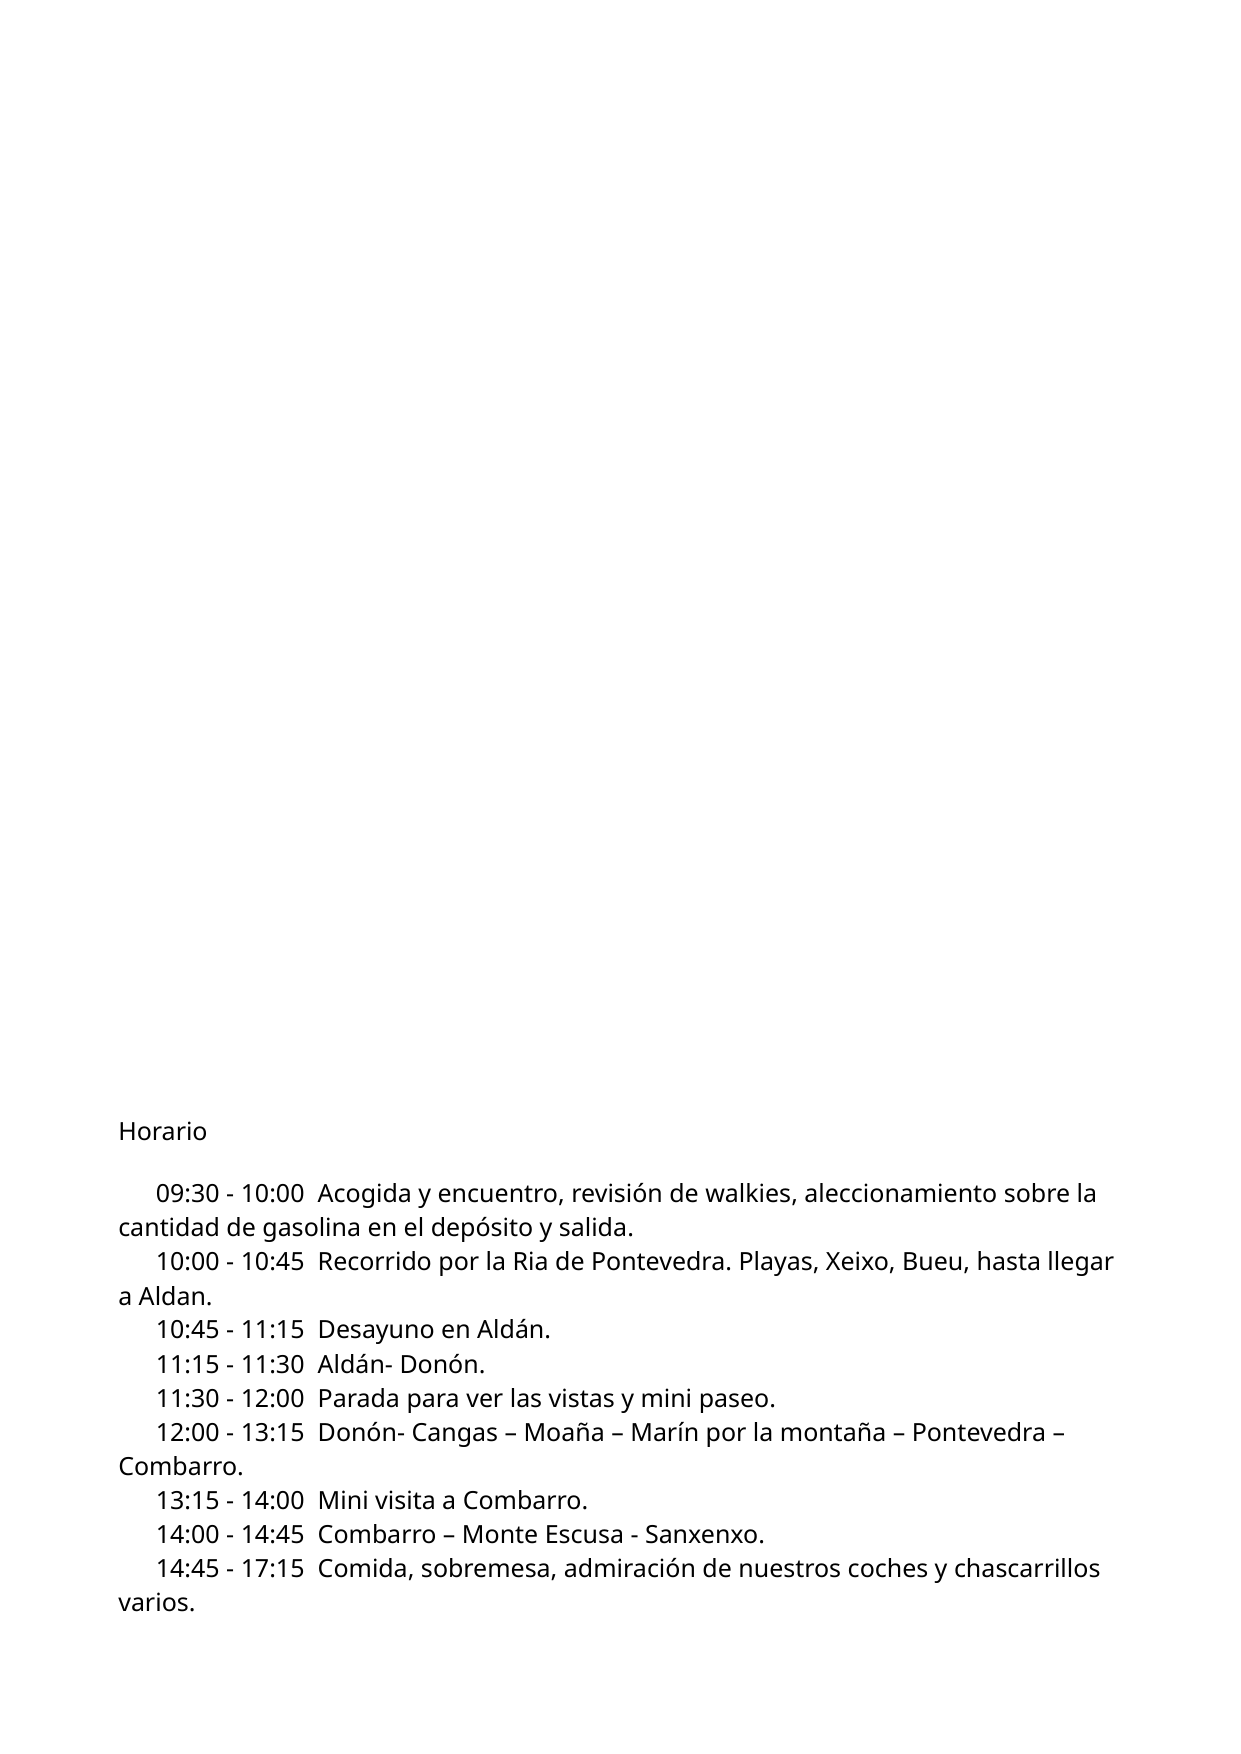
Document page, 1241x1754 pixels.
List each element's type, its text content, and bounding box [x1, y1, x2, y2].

text Horario 09:30 - 10:00 Acogida y encuentro, revisión de walkies, aleccionamiento sobre la cantidad de gasolina en el depósito y salida. 10:00 - 10:45 Recorrido por la Ria de Pontevedra. Playas, Xeixo, Bueu, hasta llegar a Aldan. 10:45 - 11:15 Desayuno en Aldán. 11:15 - 11:30 Aldán- Donón. 11:30 - 12:00 Parada para ver las vistas y mini paseo. 12:00 - 13:15 Donón- Cangas – Moaña – Marín por la montaña – Pontevedra – Combarro. 13:15 - 14:00 Mini visita a Combarro. 14:00 - 14:45 Combarro – Monte Escusa - Sanxenxo. 14:45 - 17:15 Comida, sobremesa, admiración de nuestros coches y chascarrillos varios. [118, 118, 1122, 1619]
